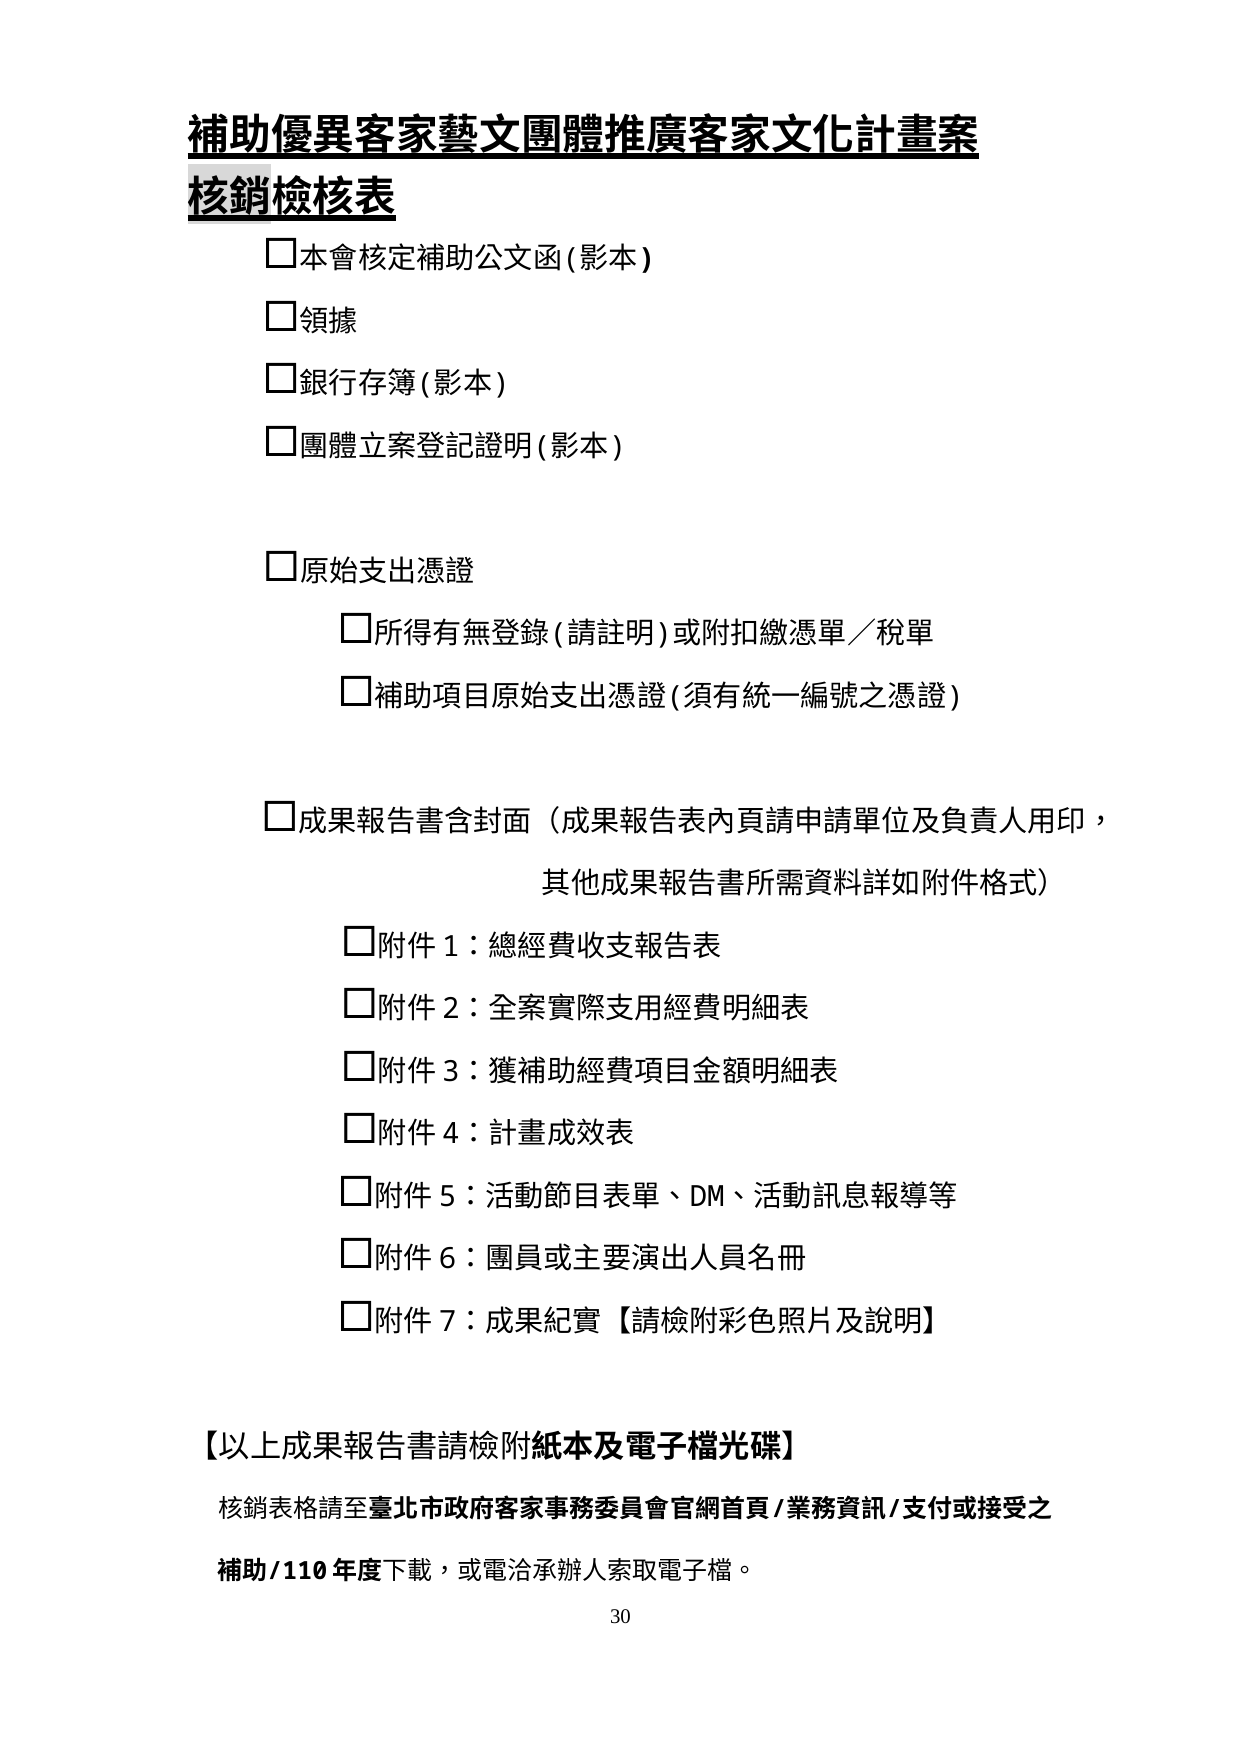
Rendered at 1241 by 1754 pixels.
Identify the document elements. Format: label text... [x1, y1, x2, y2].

text 補助優異客家藝文團體推廣客家文化計畫案 [187, 89, 1053, 152]
text 附件6：團員或主要演出人員名冊 [337, 1214, 1053, 1277]
text 成果報告書含封面（成果報告表內頁請申請單位及負責人用印，其他成果報告書所需資料詳如附件格式） [261, 777, 1118, 902]
text 附件4：計畫成效表 [267, 1089, 1053, 1152]
text 附件7：成果紀實【請檢附彩色照片及說明】 [337, 1277, 1053, 1339]
text 團體立案登記證明(影本) [262, 402, 1053, 464]
text 附件2：全案實際支用經費明細表 [267, 964, 1053, 1027]
text 核銷檢核表 [187, 152, 1053, 214]
text 所得有無登錄(請註明)或附扣繳憑單／稅單 [337, 589, 1053, 652]
text 附件3：獲補助經費項目金額明細表 [267, 1027, 1053, 1089]
text 原始支出憑證 [263, 527, 1053, 589]
text 核銷表格請至臺北市政府客家事務委員會官網首頁/業務資訊/支付或接受之補助/110年度下載，或電洽承辦人索取電子檔。 [187, 1464, 1053, 1589]
text 【以上成果報告書請檢附紙本及電子檔光碟】 [187, 1402, 1053, 1464]
text 附件5：活動節目表單、DM、活動訊息報導等 [337, 1152, 1053, 1214]
text 銀行存簿(影本) [262, 339, 1053, 402]
text 領據 [262, 277, 1053, 339]
text 附件1：總經費收支報告表 [267, 902, 1053, 964]
text 補助項目原始支出憑證(須有統一編號之憑證) [337, 652, 1053, 714]
text 本會核定補助公文函(影本) [262, 214, 1053, 277]
